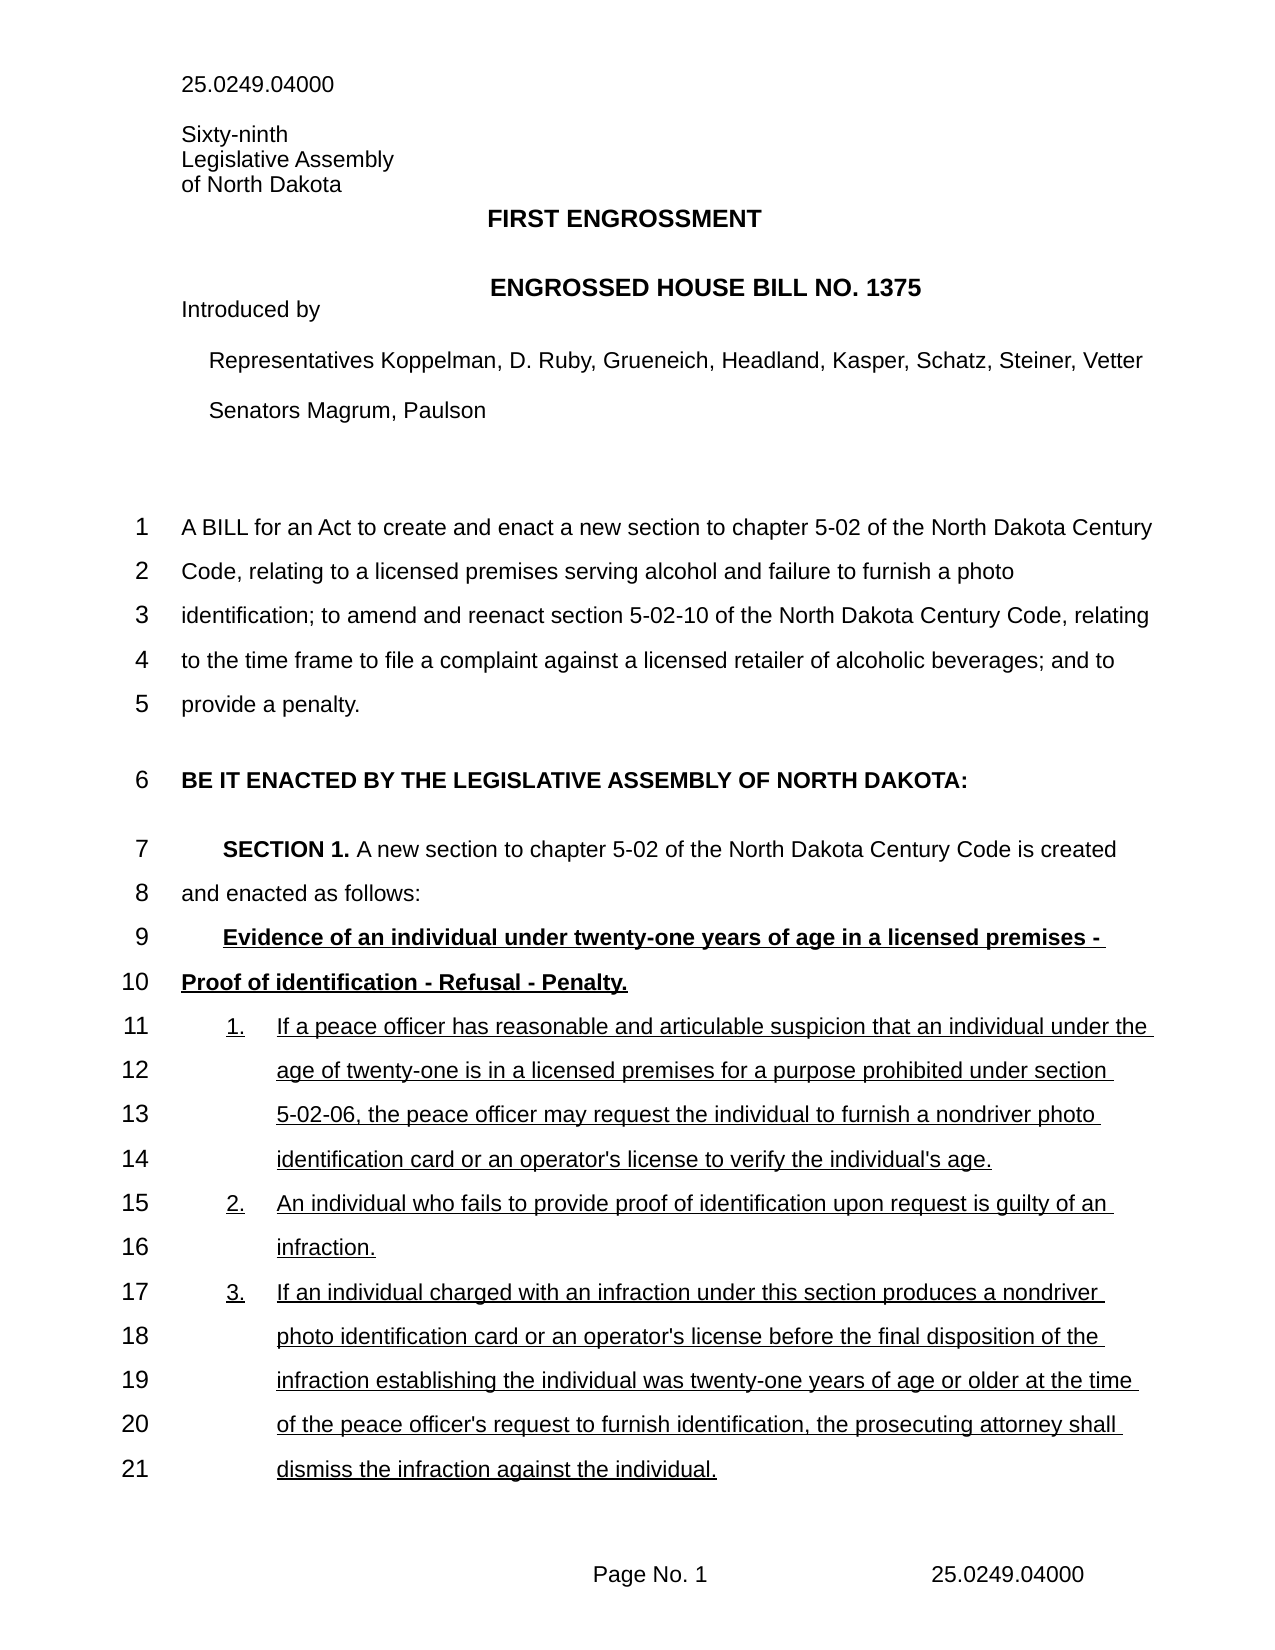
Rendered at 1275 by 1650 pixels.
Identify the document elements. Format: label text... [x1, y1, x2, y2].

text Senators Magrum, Paulson [208, 400, 1154, 423]
text Representatives Koppelman, D. Ruby, Grueneich, Headland, Kasper, Schatz, Steiner, Vetter [208, 350, 1154, 373]
text SECTION 1. A new section to chapter 5‑02 of the North Dakota Century Code is created and enacted as follows: [181, 822, 1154, 910]
text 25.0249.04000 [181, 73, 1154, 98]
text 1. If a peace officer has reasonable and articulable suspicion that an individual under the age of twenty‑one is in a licensed premises for a purpose prohibited under section 5‑02‑06, the peace officer may request the individual to furnish a nondriver photo identification card or an operator's license to verify the individual's age. [181, 999, 1154, 1176]
text of North Dakota [181, 173, 1154, 198]
text Introduced by [181, 298, 1154, 323]
title ENGROSSED House BILL NO. 1375 [490, 272, 921, 301]
title FIRST ENGROSSMENT [487, 206, 762, 233]
text Sixty-ninth [181, 123, 1154, 148]
text 3. If an individual charged with an infraction under this section produces a nondriver photo identification card or an operator's license before the final disposition of the infraction establishing the individual was twenty‑one years of age or older at the time of the peace officer's request to furnish identification, the prosecuting attorney shall dismiss the infraction against the individual. [181, 1264, 1154, 1486]
text Legislative Assembly [181, 148, 1154, 173]
text BE IT ENACTED BY THE LEGISLATIVE ASSEMBLY OF NORTH DAKOTA: [181, 753, 1154, 797]
text 2. An individual who fails to provide proof of identification upon request is guilty of an infraction. [181, 1176, 1154, 1264]
title A BILL for an Act to create and enact a new section to chapter 5‑02 of the North Dakota Century Code, relating to a licensed premises serving alcohol and failure to furnish a photo identification; to amend and reenact section 5‑02‑10 of the North Dakota Century Code, relating to the time frame to file a complaint against a licensed retailer of alcoholic beverages; and to provide a penalty. [181, 500, 1154, 721]
subtitle Evidence of an individual under twenty‑one years of age in a licensed premises ‑ Proof of identification ‑ Refusal ‑ Penalty. [181, 910, 1154, 999]
